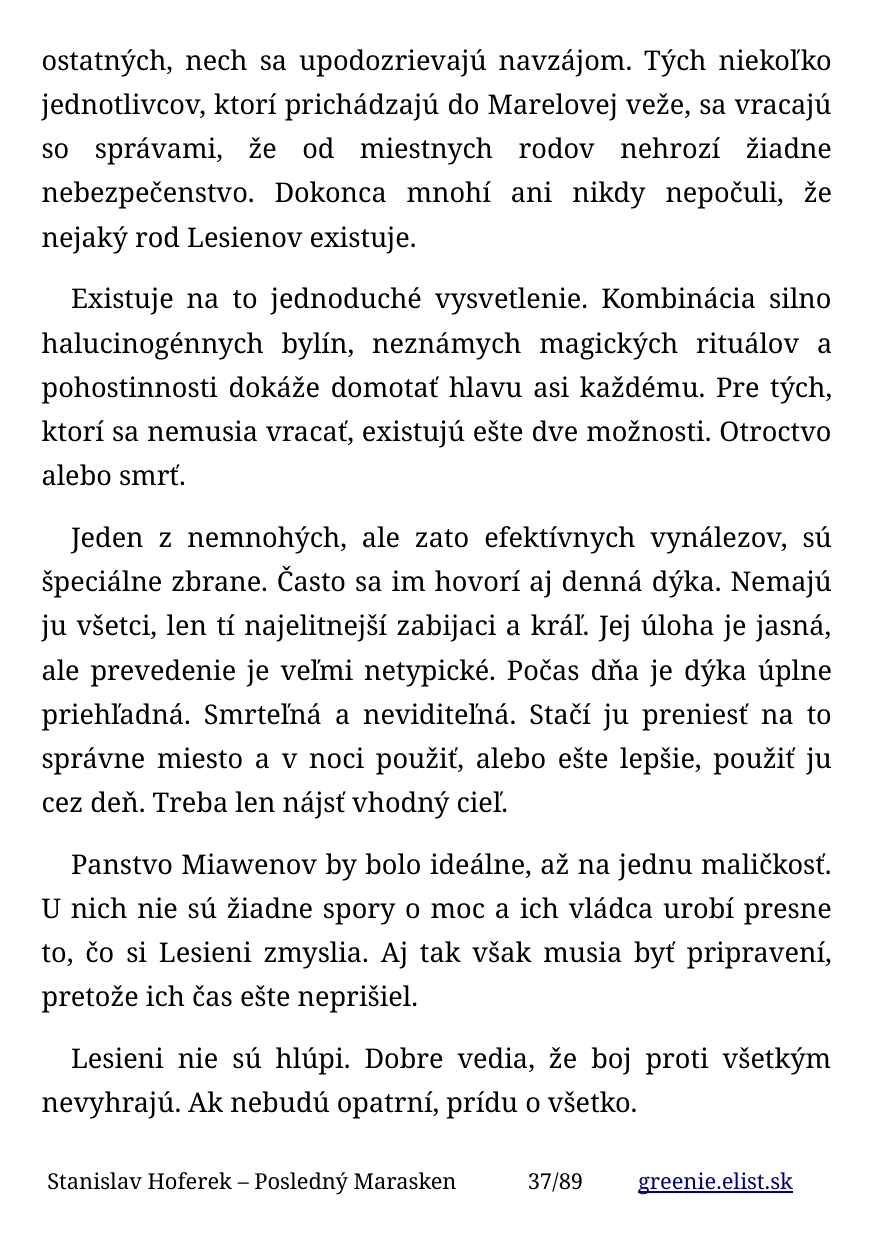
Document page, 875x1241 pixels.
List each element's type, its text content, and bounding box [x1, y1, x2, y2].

text Panstvo Miawenov by bolo ideálne, až na jednu maličkosť. U nich nie sú žiadne spory o moc a ich vládca urobí presne to, čo si Lesieni zmyslia. Aj tak však musia byť pripravení, pretože ich čas ešte neprišiel. [41, 845, 833, 1015]
text Jeden z nemnohých, ale zato efektívnych vynálezov, sú špeciálne zbrane. Často sa im hovorí aj denná dýka. Nemajú ju všetci, len tí najelitnejší zabijaci a kráľ. Jej úloha je jasná, ale prevedenie je veľmi netypické. Počas dňa je dýka úplne priehľadná. Smrteľná a neviditeľná. Stačí ju preniesť na to správne miesto a v noci použiť, alebo ešte lepšie, použiť ju cez deň. Treba len nájsť vhodný cieľ. [41, 518, 833, 820]
text Lesieni nie sú hlúpi. Dobre vedia, že boj proti všetkým nevyhrajú. Ak nebudú opatrní, prídu o všetko. [41, 1040, 833, 1121]
text Existuje na to jednoduché vysvetlenie. Kombinácia silno halucinogénnych bylín, neznámych magických rituálov a pohostinnosti dokáže domotať hlavu asi každému. Pre tých, ktorí sa nemusia vracať, existujú ešte dve možnosti. Otroctvo alebo smrť. [41, 280, 833, 493]
text ostatných, nech sa upodozrievajú navzájom. Tých niekoľko jednotlivcov, ktorí prichádzajú do Marelovej veže, sa vracajú so správami, že od miestnych rodov nehrozí žiadne nebezpečenstvo. Dokonca mnohí ani nikdy nepočuli, že nejaký rod Lesienov existuje. [41, 41, 833, 255]
